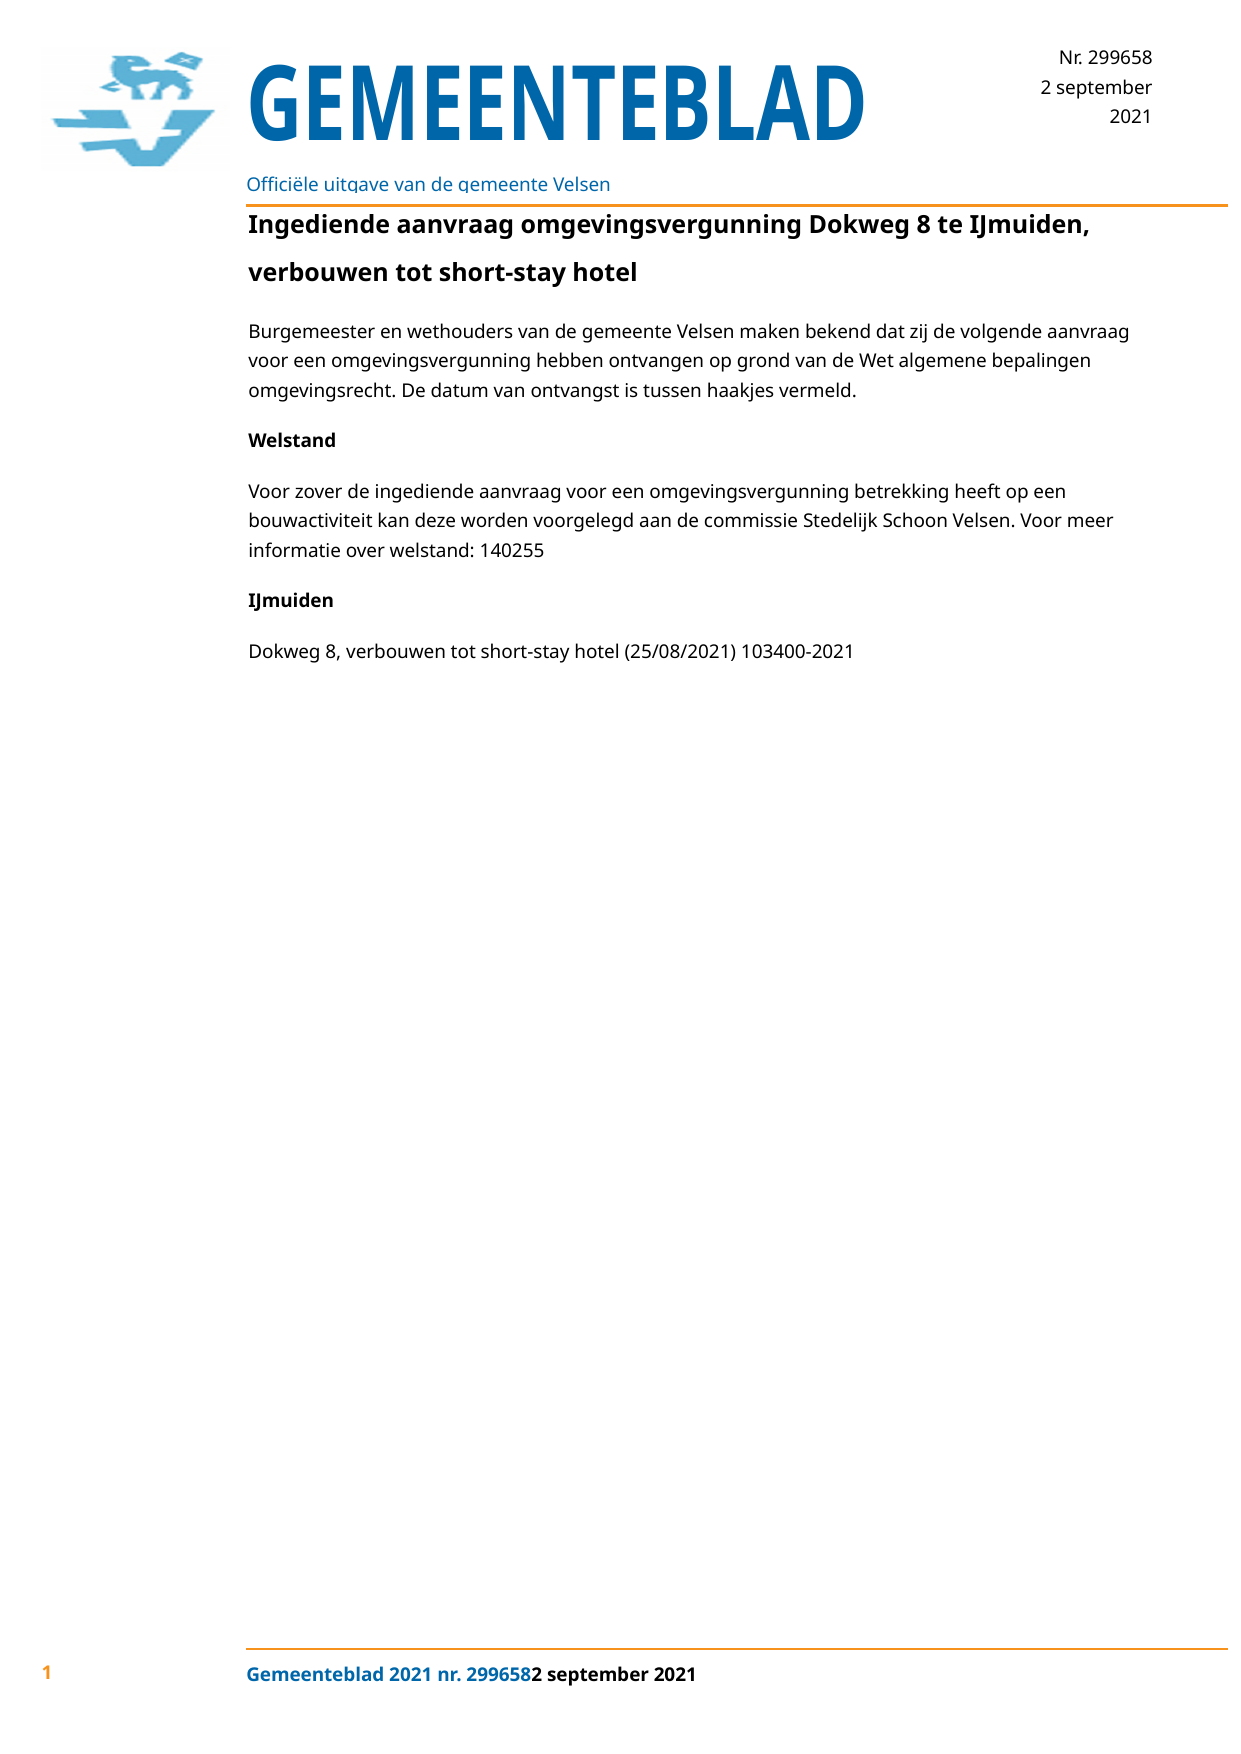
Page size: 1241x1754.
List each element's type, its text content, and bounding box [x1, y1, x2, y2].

text Voor zover de ingediende aanvraag voor een omgevingsvergunning betrekking heeft op een bouwactiviteit kan deze worden voorgelegd aan de commissie Stedelijk Schoon Velsen. Voor meer informatie over welstand: 140255 [248, 478, 1152, 563]
text Dokweg 8, verbouwen tot short-stay hotel (25/08/2021) 103400-2021 [248, 638, 1152, 664]
picture [41, 47, 231, 172]
text IJmuiden [248, 587, 1152, 613]
text Ingediende aanvraag omgevingsvergunning Dokweg 8 te IJmuiden, verbouwen tot short-stay hotel [248, 207, 1152, 288]
text Welstand [248, 427, 1152, 453]
text Burgemeester en wethouders van de gemeente Velsen maken bekend dat zij de volgende aanvraag voor een omgevingsvergunning hebben ontvangen op grond van de Wet algemene bepalingen omgevingsrecht. De datum van ontvangst is tussen haakjes vermeld. [248, 318, 1152, 403]
